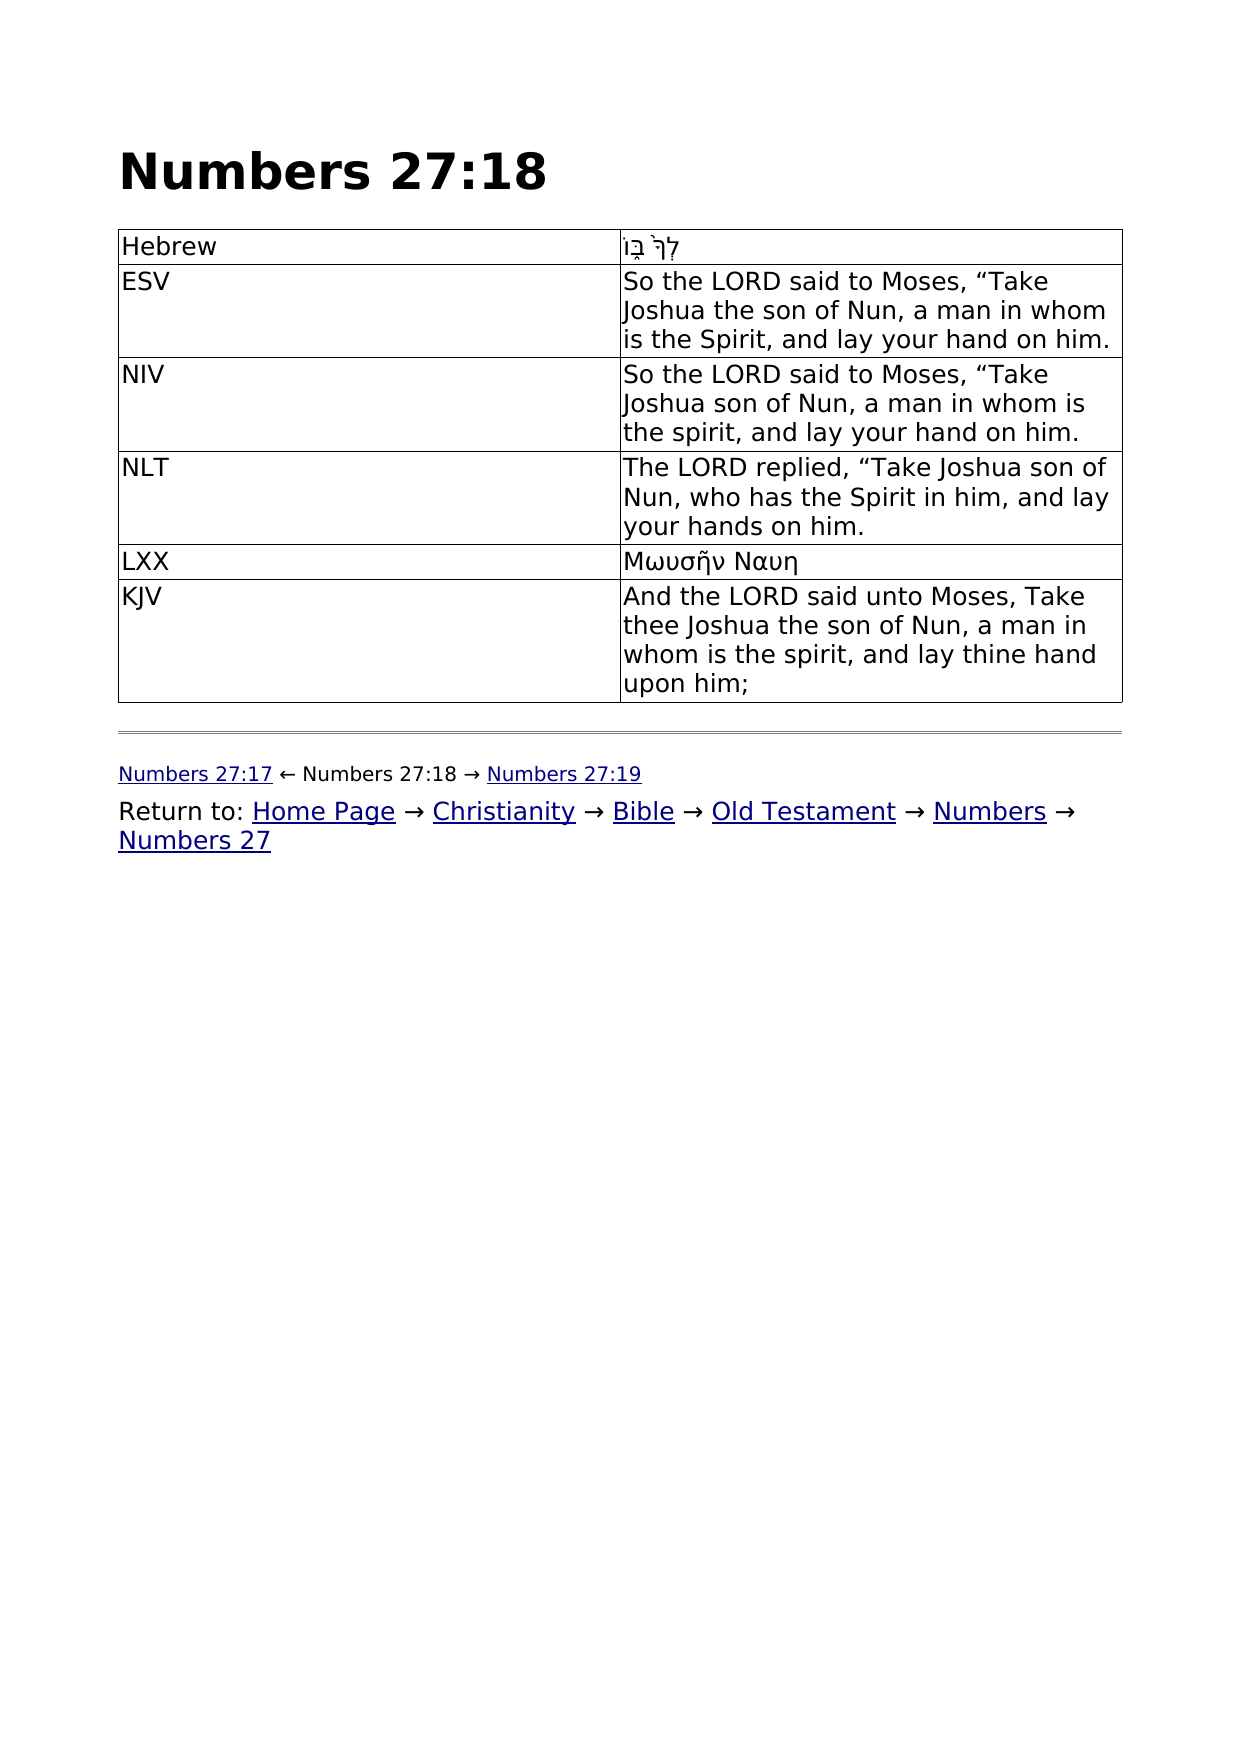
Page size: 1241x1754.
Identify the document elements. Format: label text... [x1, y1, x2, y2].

table_cell So the LORD said to Moses, “Take Joshua son of Nun, a man in whom is the spirit, and lay your hand on him. [621, 358, 1122, 451]
table_cell NIV [119, 358, 620, 451]
table_cell LXX [119, 545, 620, 579]
table_cell NLT [119, 452, 620, 544]
table_cell And the LORD said unto Moses, Take thee Joshua the son of Nun, a man in whom is the spirit, and lay thine hand upon him; [621, 580, 1122, 702]
table_cell KJV [119, 580, 620, 702]
table_header לְךָ֙ בּ֑וֹ [621, 230, 1122, 264]
subtitle Numbers 27:18 [118, 143, 1122, 201]
text Numbers 27:17 ← Numbers 27:18 → Numbers 27:19 [118, 763, 1122, 797]
table_cell The LORD replied, “Take Joshua son of Nun, who has the Spirit in him, and lay your hands on him. [621, 452, 1122, 544]
table_header Hebrew [119, 230, 620, 264]
table_cell So the LORD said to Moses, “Take Joshua the son of Nun, a man in whom is the Spirit, and lay your hand on him. [621, 265, 1122, 357]
table_cell ESV [119, 265, 620, 357]
text Return to: Home Page → Christianity → Bible → Old Testament → Numbers → Numbers 27 [118, 797, 1122, 855]
table_cell Μωυσῆν Ναυη [621, 545, 1122, 579]
